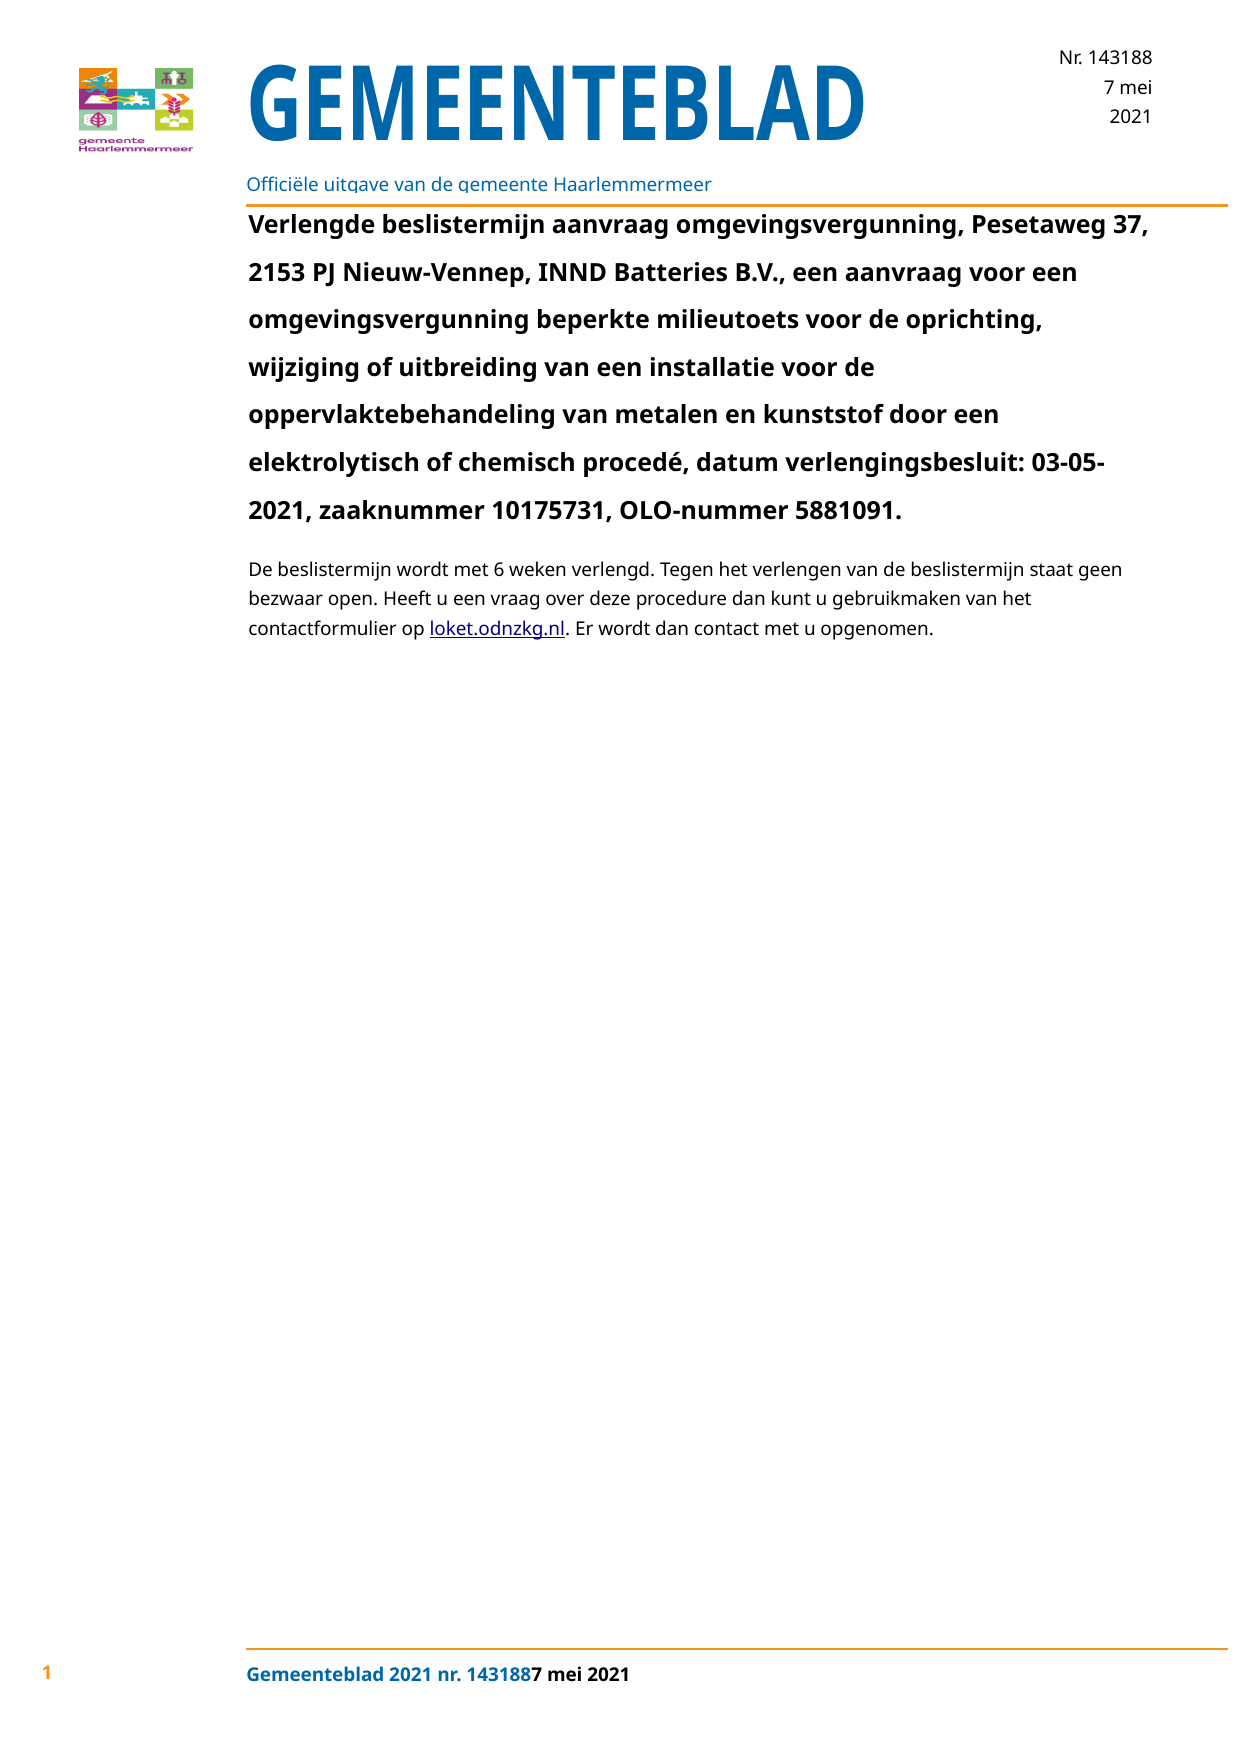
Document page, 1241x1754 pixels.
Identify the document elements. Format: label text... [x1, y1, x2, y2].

text Verlengde beslistermijn aanvraag omgevingsvergunning, Pesetaweg 37, 2153 PJ Nieuw-Vennep, INND Batteries B.V., een aanvraag voor een omgevingsvergunning beperkte milieutoets voor de oprichting, wijziging of uitbreiding van een installatie voor de oppervlaktebehandeling van metalen en kunststof door een elektrolytisch of chemisch procedé, datum verlengingsbesluit: 03-05-2021, zaaknummer 10175731, OLO-nummer 5881091. [248, 207, 1152, 526]
picture [41, 47, 231, 172]
text De beslistermijn wordt met 6 weken verlengd. Tegen het verlengen van de beslistermijn staat geen bezwaar open. Heeft u een vraag over deze procedure dan kunt u gebruikmaken van het contactformulier op loket.odnzkg.nl. Er wordt dan contact met u opgenomen. [248, 556, 1152, 641]
